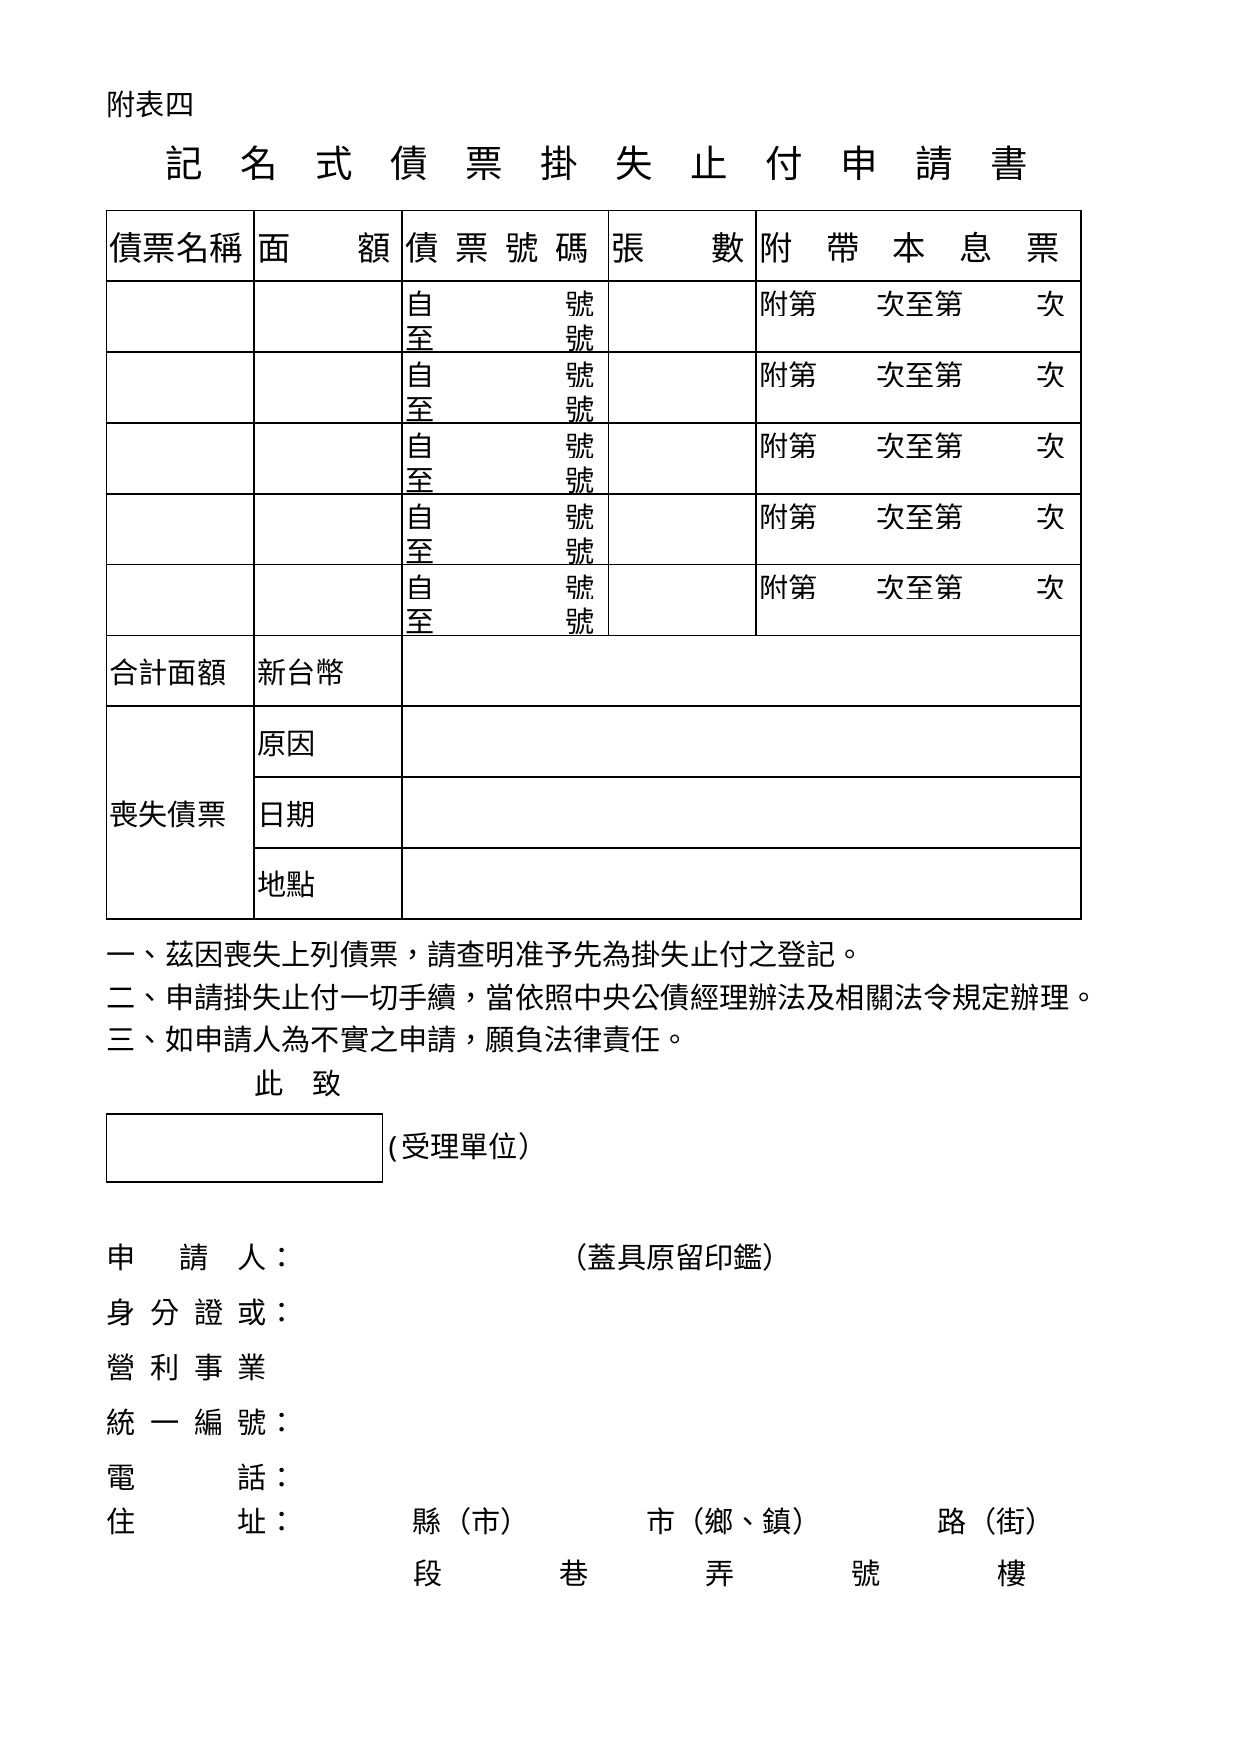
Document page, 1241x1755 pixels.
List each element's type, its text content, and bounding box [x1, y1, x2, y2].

text 附表四 [106, 89, 1134, 122]
table_cell 張 [757, 387, 1080, 422]
table_cell [609, 599, 755, 634]
table_cell [255, 565, 401, 599]
table_cell [107, 458, 253, 493]
table_cell [609, 353, 755, 387]
table_cell [107, 528, 253, 564]
table_cell 日期 [255, 778, 401, 847]
table_cell [255, 424, 401, 457]
table_cell 附第 次至第 次 [757, 282, 1080, 316]
table_cell [255, 316, 401, 351]
text 身 分 證 或： [106, 1290, 1134, 1332]
table_cell 自 號 [403, 565, 608, 599]
table_cell [107, 424, 253, 457]
table_header 張 數 [609, 211, 755, 280]
text 統 一 編 號： [106, 1399, 1134, 1442]
table_cell 張 [757, 528, 1080, 564]
table_header 附 帶 本 息 票 [757, 211, 1080, 280]
table_cell [609, 387, 755, 422]
table_cell [107, 495, 253, 528]
text 此 致 [254, 1071, 1134, 1100]
table_cell 張 [757, 316, 1080, 351]
table_cell 至 號 [403, 387, 608, 422]
table_cell [609, 316, 755, 351]
table_cell 地點 [255, 849, 401, 918]
table_cell 張 [757, 599, 1080, 634]
table_header [107, 1115, 382, 1181]
table_cell [255, 353, 401, 387]
text 申 請 人： （蓋具原留印鑑） [106, 1235, 1134, 1277]
table_cell 至 號 [403, 528, 608, 564]
table_cell [107, 316, 253, 351]
text 記 名 式 債 票 掛 失 止 付 申 請 書 [165, 147, 1134, 184]
text 一、茲因喪失上列債票，請查明准予先為掛失止付之登記。 [106, 932, 1134, 974]
table_cell 至 號 [403, 316, 608, 351]
table_cell [609, 282, 755, 316]
table_header 債票名稱 [107, 211, 253, 280]
table_cell [609, 528, 755, 564]
table_cell [255, 495, 401, 528]
table_cell [255, 387, 401, 422]
table_cell 附第 次至第 次 [757, 353, 1080, 387]
text 營 利 事 業 [106, 1344, 1134, 1387]
table_cell 自 號 [403, 495, 608, 528]
table_cell 新台幣 [255, 636, 401, 705]
table_cell 原因 [255, 707, 401, 776]
text 二、申請掛失止付一切手續，當依照中央公債經理辦法及相關法令規定辦理。 [106, 974, 1134, 1016]
table_cell [609, 458, 755, 493]
text 三、如申請人為不實之申請，願負法律責任。 [106, 1016, 1134, 1059]
table_cell [609, 565, 755, 599]
table_cell [609, 495, 755, 528]
table_header 債 票 號 碼 [403, 211, 608, 280]
table_cell [255, 528, 401, 564]
table_cell 自 號 [403, 424, 608, 457]
table_cell 附第 次至第 次 [757, 495, 1080, 528]
table_cell 附第 次至第 次 [757, 424, 1080, 457]
table_cell [403, 707, 1080, 776]
table_cell 喪失債票 [107, 707, 253, 918]
table_header (受理單位） [383, 1113, 597, 1181]
table_cell [107, 387, 253, 422]
table_cell [255, 458, 401, 493]
text 住 址： 縣（市） 市（鄉、鎮） 路（街） [106, 1509, 1134, 1538]
text 段 巷 弄 號 樓 [413, 1551, 1134, 1593]
table_cell 自 號 [403, 282, 608, 316]
table_cell [255, 282, 401, 316]
table_cell 附第 次至第 次 [757, 565, 1080, 599]
table_cell 自 號 [403, 353, 608, 387]
table_cell 合計面額 [107, 636, 253, 705]
text 電 話： [106, 1454, 1134, 1496]
table_cell [403, 636, 1080, 705]
table_cell [255, 599, 401, 634]
table_cell 至 號 [403, 458, 608, 493]
table_cell [403, 778, 1080, 847]
table_cell [107, 353, 253, 387]
table_cell 至 號 [403, 599, 608, 634]
table_header 面 額 [255, 211, 401, 280]
table_cell [107, 565, 253, 599]
table_cell [609, 424, 755, 457]
table_cell [107, 599, 253, 634]
table_cell [107, 282, 253, 316]
table_cell [403, 849, 1080, 918]
table_cell 張 [757, 458, 1080, 493]
